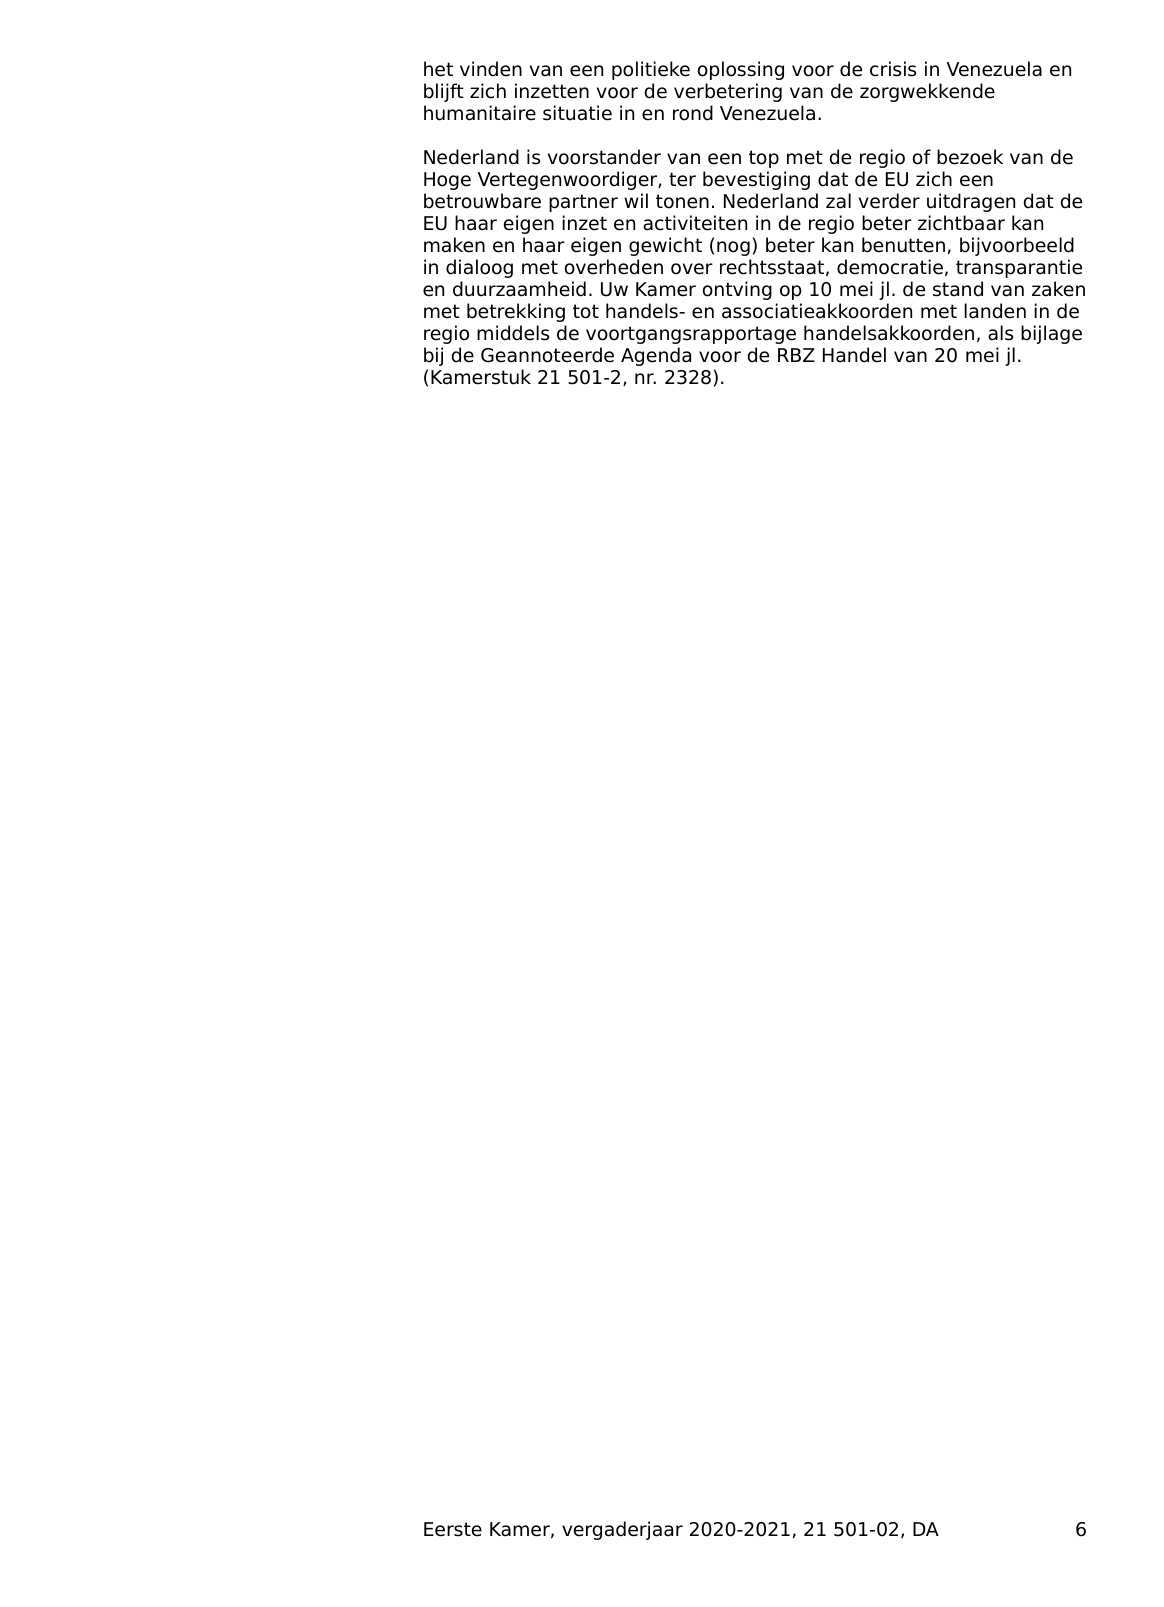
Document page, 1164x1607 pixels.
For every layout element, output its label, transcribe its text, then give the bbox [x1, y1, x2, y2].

text Nederland is voorstander van een top met de regio of bezoek van de Hoge Vertegenwoordiger, ter bevestiging dat de EU zich een betrouwbare partner wil tonen. Nederland zal verder uitdragen dat de EU haar eigen inzet en activiteiten in de regio beter zichtbaar kan maken en haar eigen gewicht (nog) beter kan benutten, bijvoorbeeld in dialoog met overheden over rechtsstaat, democratie, transparantie en duurzaamheid. Uw Kamer ontving op 10 mei jl. de stand van zaken met betrekking tot handels- en associatieakkoorden met landen in de regio middels de voortgangsrapportage handelsakkoorden, als bijlage bij de Geannoteerde Agenda voor de RBZ Handel van 20 mei jl. (Kamerstuk 21 501-2, nr. 2328). [422, 147, 1087, 389]
text het vinden van een politieke oplossing voor de crisis in Venezuela en blijft zich inzetten voor de verbetering van de zorgwekkende humanitaire situatie in en rond Venezuela. [422, 59, 1087, 125]
